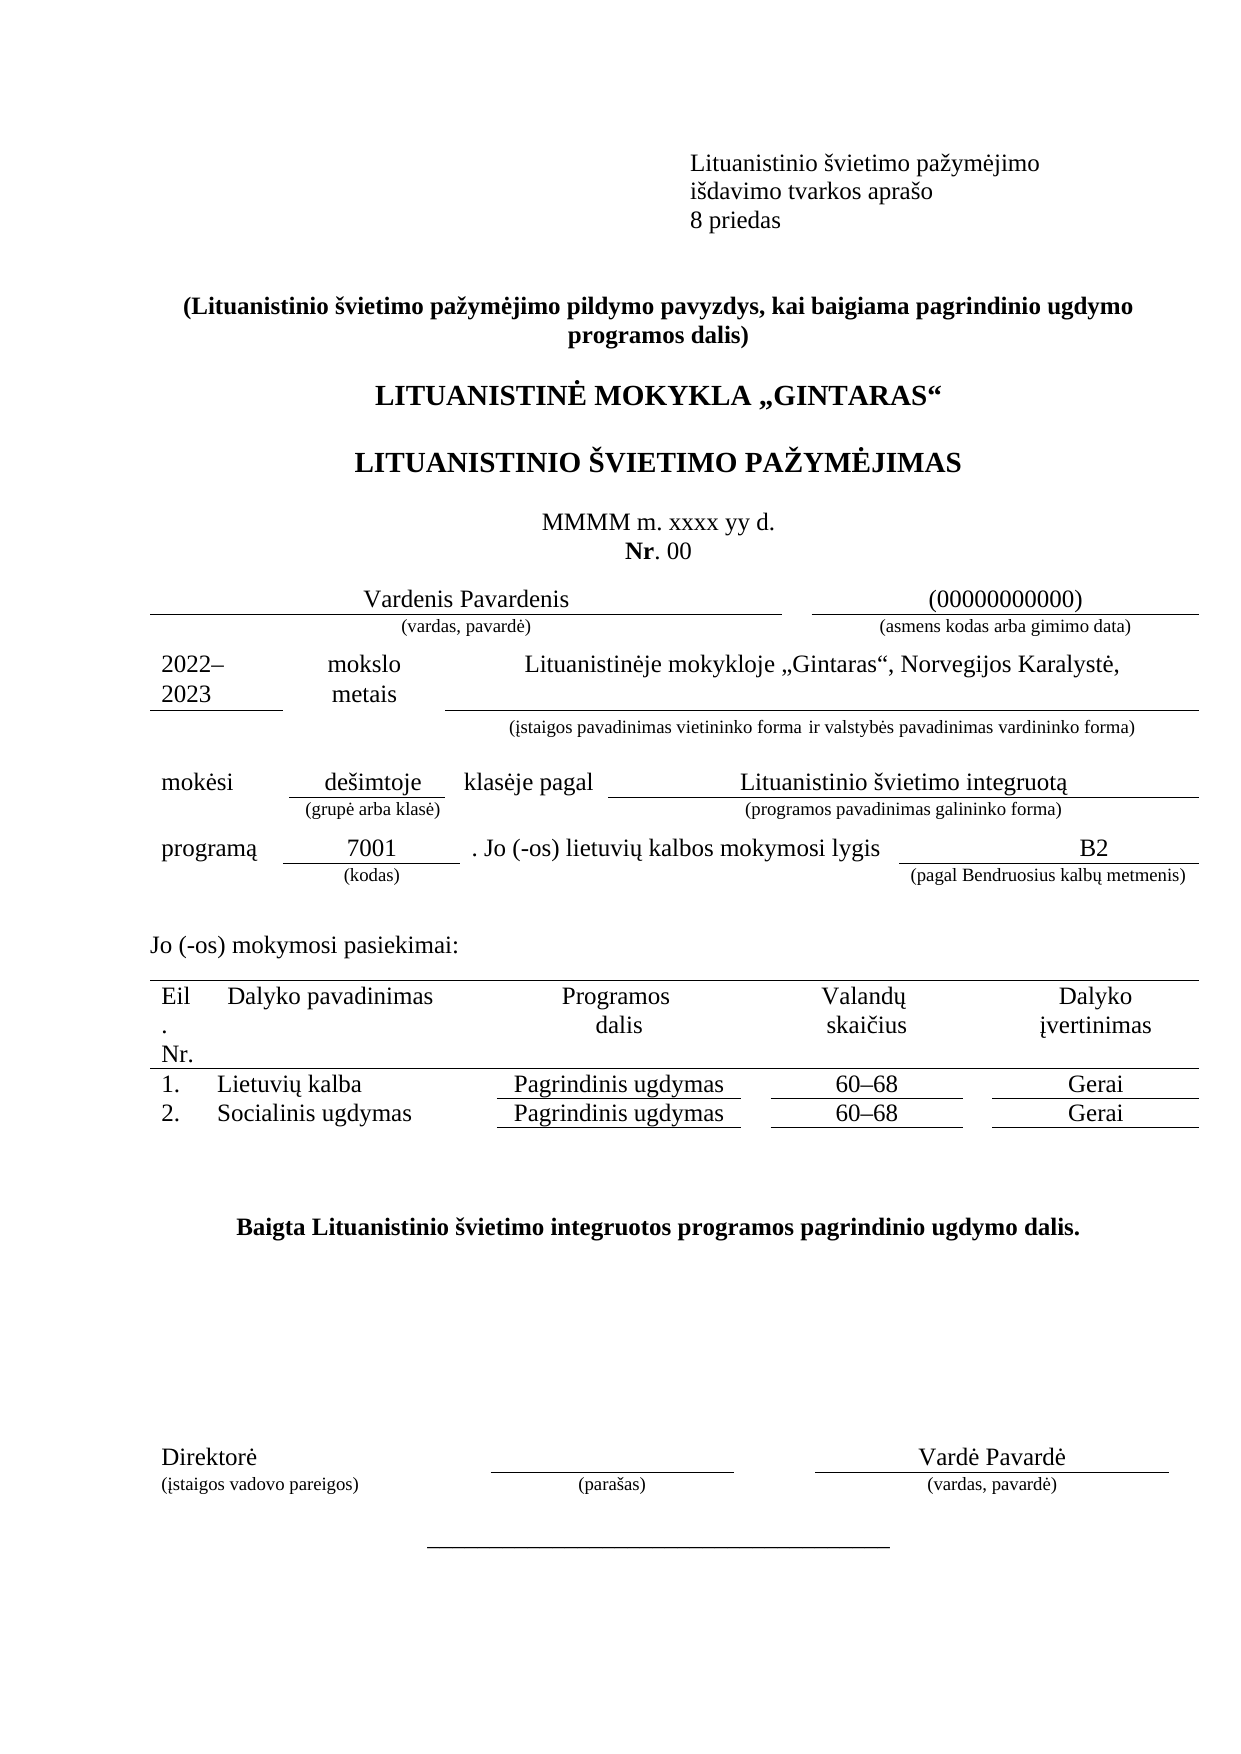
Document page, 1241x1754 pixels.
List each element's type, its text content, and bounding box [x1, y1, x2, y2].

table_header Vardenis Pavardenis [150, 584, 782, 614]
table_cell 1. [150, 1069, 206, 1097]
table_cell (pagal Bendruosius kalbų metmenis) [899, 864, 1199, 894]
table_header mokėsi [150, 767, 289, 797]
table_cell (vardas, pavardė) [815, 1473, 1169, 1496]
table_cell [150, 711, 283, 741]
table_cell [283, 710, 445, 741]
table_header Lituanistinėje mokykloje „Gintaras“, Norvegijos Karalystė, [445, 649, 1199, 709]
table_cell [963, 1098, 992, 1127]
table_cell [734, 1472, 815, 1496]
subtitle (Lituanistinio švietimo pažymėjimo pildymo pavyzdys, kai baigiama pagrindinio ugdymo programos dalis) [150, 291, 1167, 349]
table_header Programos dalis [497, 981, 741, 1068]
table_header [963, 981, 992, 1068]
table_header [491, 1442, 733, 1472]
table_cell [741, 1098, 771, 1127]
table_header (00000000000) [812, 584, 1199, 614]
table_cell [455, 1069, 497, 1097]
table_header Direktorė [150, 1442, 491, 1472]
table_cell [741, 1069, 771, 1097]
table_cell (vardas, pavardė) [150, 615, 782, 637]
table_cell [445, 797, 608, 821]
text MMMM m. xxxx yy d. [150, 507, 1167, 536]
table_cell 60–68 [771, 1099, 963, 1127]
table_cell (įstaigos vadovo pareigos) [150, 1472, 491, 1496]
table_cell (kodas) [283, 864, 460, 894]
table_header [734, 1442, 815, 1472]
table_cell (parašas) [491, 1473, 733, 1496]
table_cell [963, 1069, 992, 1097]
text Jo (-os) mokymosi pasiekimai: [150, 930, 1167, 959]
table_cell [150, 863, 283, 894]
table_header Dalyko pavadinimas [206, 981, 454, 1068]
table_cell Pagrindinis ugdymas [497, 1099, 741, 1127]
table_cell (asmens kodas arba gimimo data) [812, 615, 1199, 637]
table_cell (grupė arba klasė) [289, 798, 445, 821]
table_header . Jo (-os) lietuvių kalbos mokymosi lygis [460, 833, 899, 894]
table_cell 2. [150, 1098, 206, 1127]
subtitle Lituanistinio švietimo pažymėjimo [690, 148, 1167, 176]
table_cell 60–68 [771, 1069, 963, 1097]
text _____________________________________ [150, 1522, 1167, 1551]
table_header dešimtoje [289, 767, 445, 797]
table_header B2 [899, 833, 1199, 863]
table_cell (įstaigos pavadinimas vietininko forma ir valstybės pavadinimas vardininko forma) [445, 711, 1199, 741]
table_cell Gerai [992, 1099, 1199, 1127]
subtitle LITUANISTINIO ŠVIETIMO PAŽYMĖJIMAS [150, 445, 1167, 478]
table_header Eil. Nr. [150, 981, 206, 1068]
table_header klasėje pagal [445, 767, 608, 797]
table_header Valandų skaičius [771, 981, 963, 1068]
table_cell (programos pavadinimas galininko forma) [608, 798, 1199, 821]
table_header [741, 981, 771, 1068]
table_cell Lietuvių kalba [206, 1069, 454, 1097]
table_header mokslo metais [283, 649, 445, 709]
table_cell [175, 797, 289, 821]
table_header Lituanistinio švietimo integruotą [608, 767, 1199, 797]
table_cell Pagrindinis ugdymas [497, 1069, 741, 1097]
table_header 2022–2023 [150, 649, 283, 709]
text Nr. 00 [150, 536, 1167, 564]
subtitle Baigta Lituanistinio švietimo integruotos programos pagrindinio ugdymo dalis. [150, 1212, 1167, 1241]
table_cell [782, 614, 812, 637]
subtitle 8 priedas [690, 205, 1167, 234]
text LITUANISTINĖ MOKYKLA „GINTARAS“ [150, 378, 1167, 411]
table_cell Gerai [992, 1069, 1199, 1097]
table_header Vardė Pavardė [815, 1442, 1169, 1472]
table_cell [455, 1098, 497, 1127]
table_header [455, 981, 497, 1068]
table_header [782, 584, 812, 614]
table_header 7001 [283, 833, 460, 863]
subtitle išdavimo tvarkos aprašo [690, 176, 1167, 205]
table_cell Socialinis ugdymas [206, 1098, 454, 1127]
table_header Dalyko įvertinimas [992, 981, 1199, 1068]
table_cell [150, 797, 174, 821]
table_header programą [150, 833, 283, 863]
